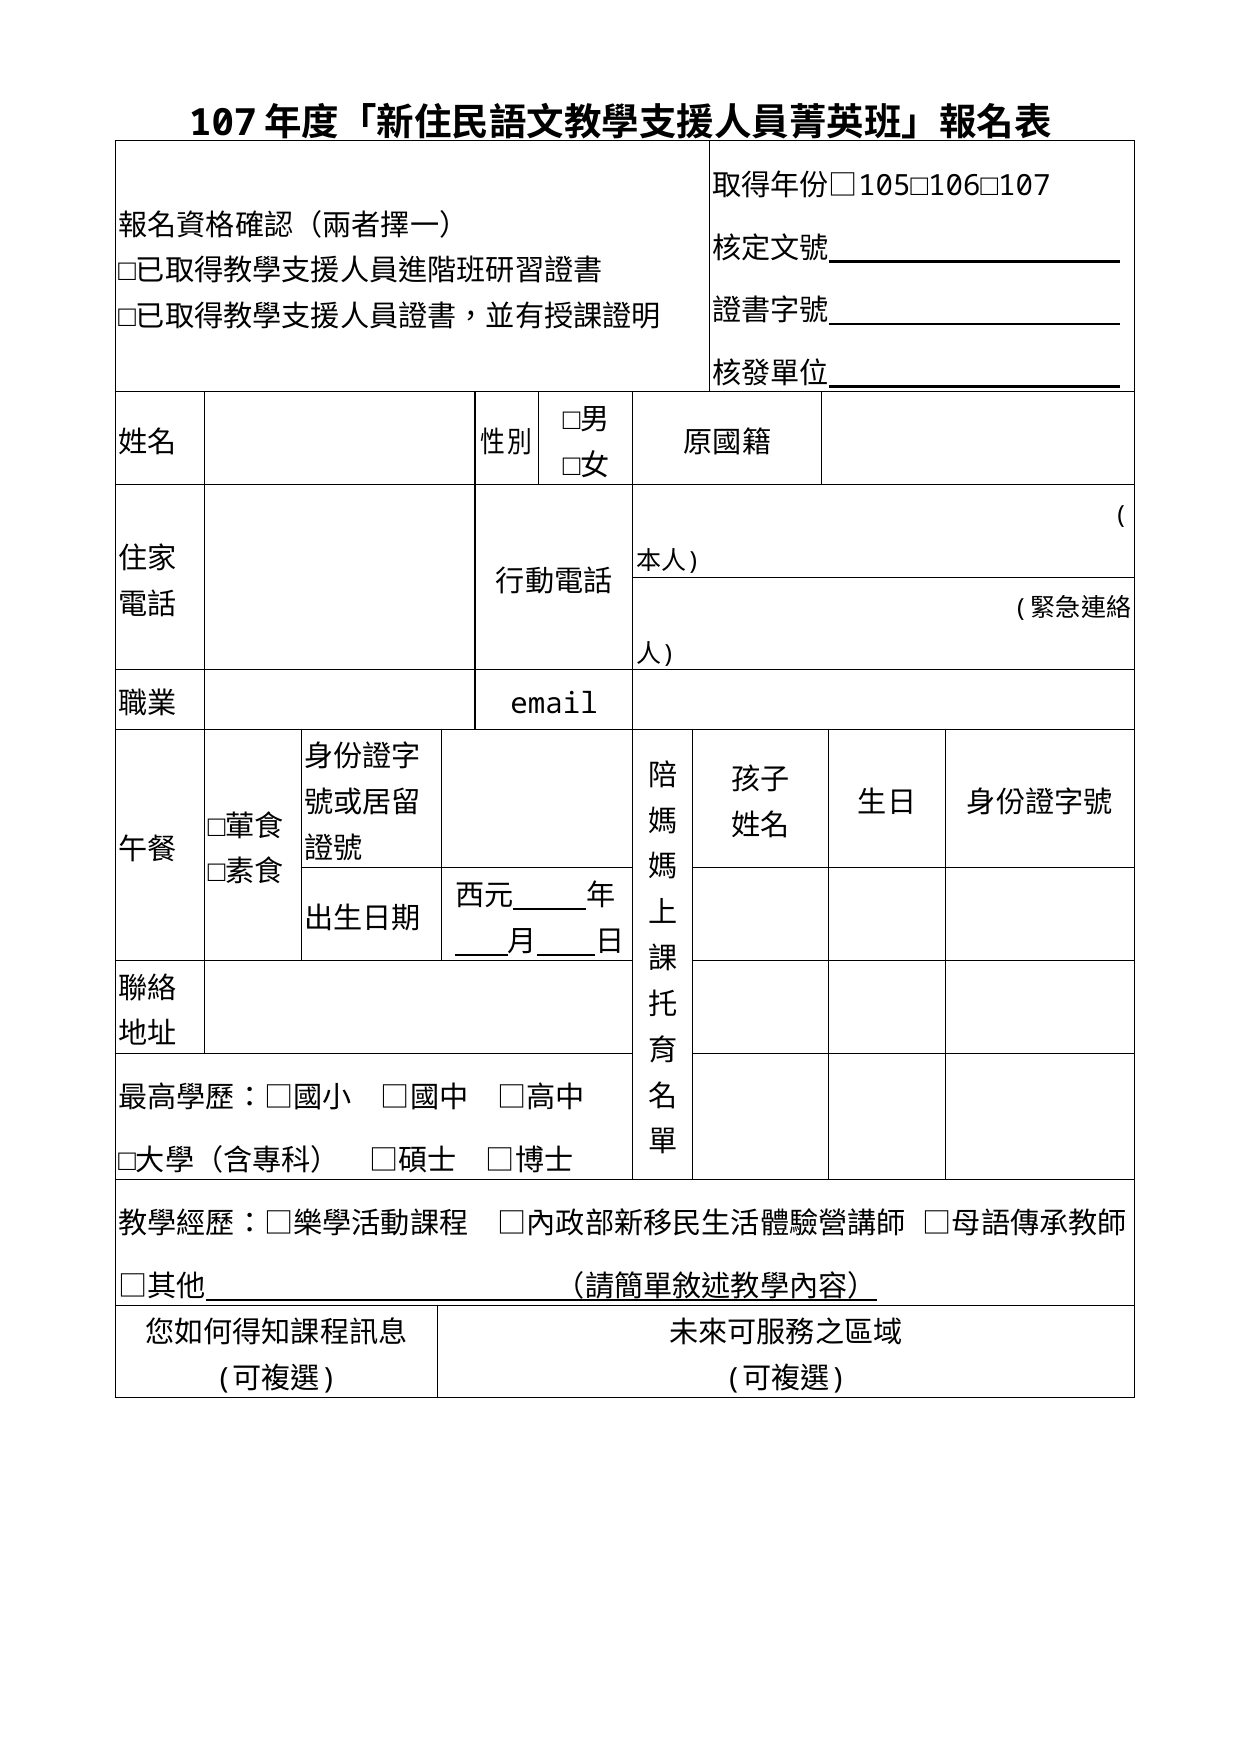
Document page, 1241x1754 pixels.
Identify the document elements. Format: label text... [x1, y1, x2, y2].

table_cell 生日 [829, 730, 945, 867]
table_cell [205, 670, 474, 728]
table_cell [829, 868, 945, 960]
table_cell (本人) [633, 485, 1134, 577]
table_cell 姓名 [116, 392, 204, 484]
table_cell [822, 392, 1134, 484]
table_cell 出生日期 [302, 868, 441, 960]
table_cell 您如何得知課程訊息 (可複選) [116, 1306, 437, 1397]
table_header 報名資格確認（兩者擇一） □已取得教學支援人員進階班研習證書 □已取得教學支援人員證書，並有授課證明 [116, 141, 709, 391]
table_cell □男 □女 [539, 392, 632, 484]
table_cell 身份證字號 [946, 730, 1134, 867]
table_cell [829, 1054, 945, 1178]
table_cell 原國籍 [633, 392, 821, 484]
text 107年度「新住民語文教學支援人員菁英班」報名表 [142, 78, 1098, 140]
table_cell [946, 868, 1134, 960]
table_cell 最高學歷：□國小 □國中 □高中 □大學（含專科） □碩士 □博士 [116, 1054, 632, 1178]
table_cell 未來可服務之區域 (可複選) [438, 1306, 1134, 1397]
table_cell [205, 392, 474, 484]
table_cell [205, 961, 632, 1052]
table_cell 孩子 姓名 [693, 730, 828, 867]
table_cell 西元 年 月 日 [442, 868, 632, 960]
table_cell email [476, 670, 632, 728]
table_cell [946, 961, 1134, 1052]
table_cell 身份證字號或居留證號 [302, 730, 441, 867]
table_cell [205, 485, 474, 669]
table_cell 教學經歷：□樂學活動課程 □內政部新移民生活體驗營講師 □母語傳承教師 □其他 （請簡單敘述教學內容） [116, 1180, 1134, 1304]
table_cell 性別 [476, 392, 538, 484]
table_cell [693, 868, 828, 960]
table_cell [829, 961, 945, 1052]
table_cell [633, 670, 1134, 728]
table_cell 職業 [116, 670, 204, 728]
table_cell (緊急連絡人) [633, 578, 1134, 669]
table_cell 陪媽媽上課托育名單 [633, 730, 692, 1178]
table_cell 聯絡地址 [116, 961, 204, 1052]
table_cell [693, 1054, 828, 1178]
table_cell 住家電話 [116, 485, 204, 669]
table_cell 行動電話 [476, 485, 632, 669]
table_cell □葷食 □素食 [205, 730, 301, 960]
table_cell 午餐 [116, 730, 204, 960]
table_cell [442, 730, 632, 867]
table_cell [946, 1054, 1134, 1178]
table_cell [693, 961, 828, 1052]
table_header 取得年份□105□106□107 核定文號 證書字號 核發單位 [710, 141, 1134, 391]
